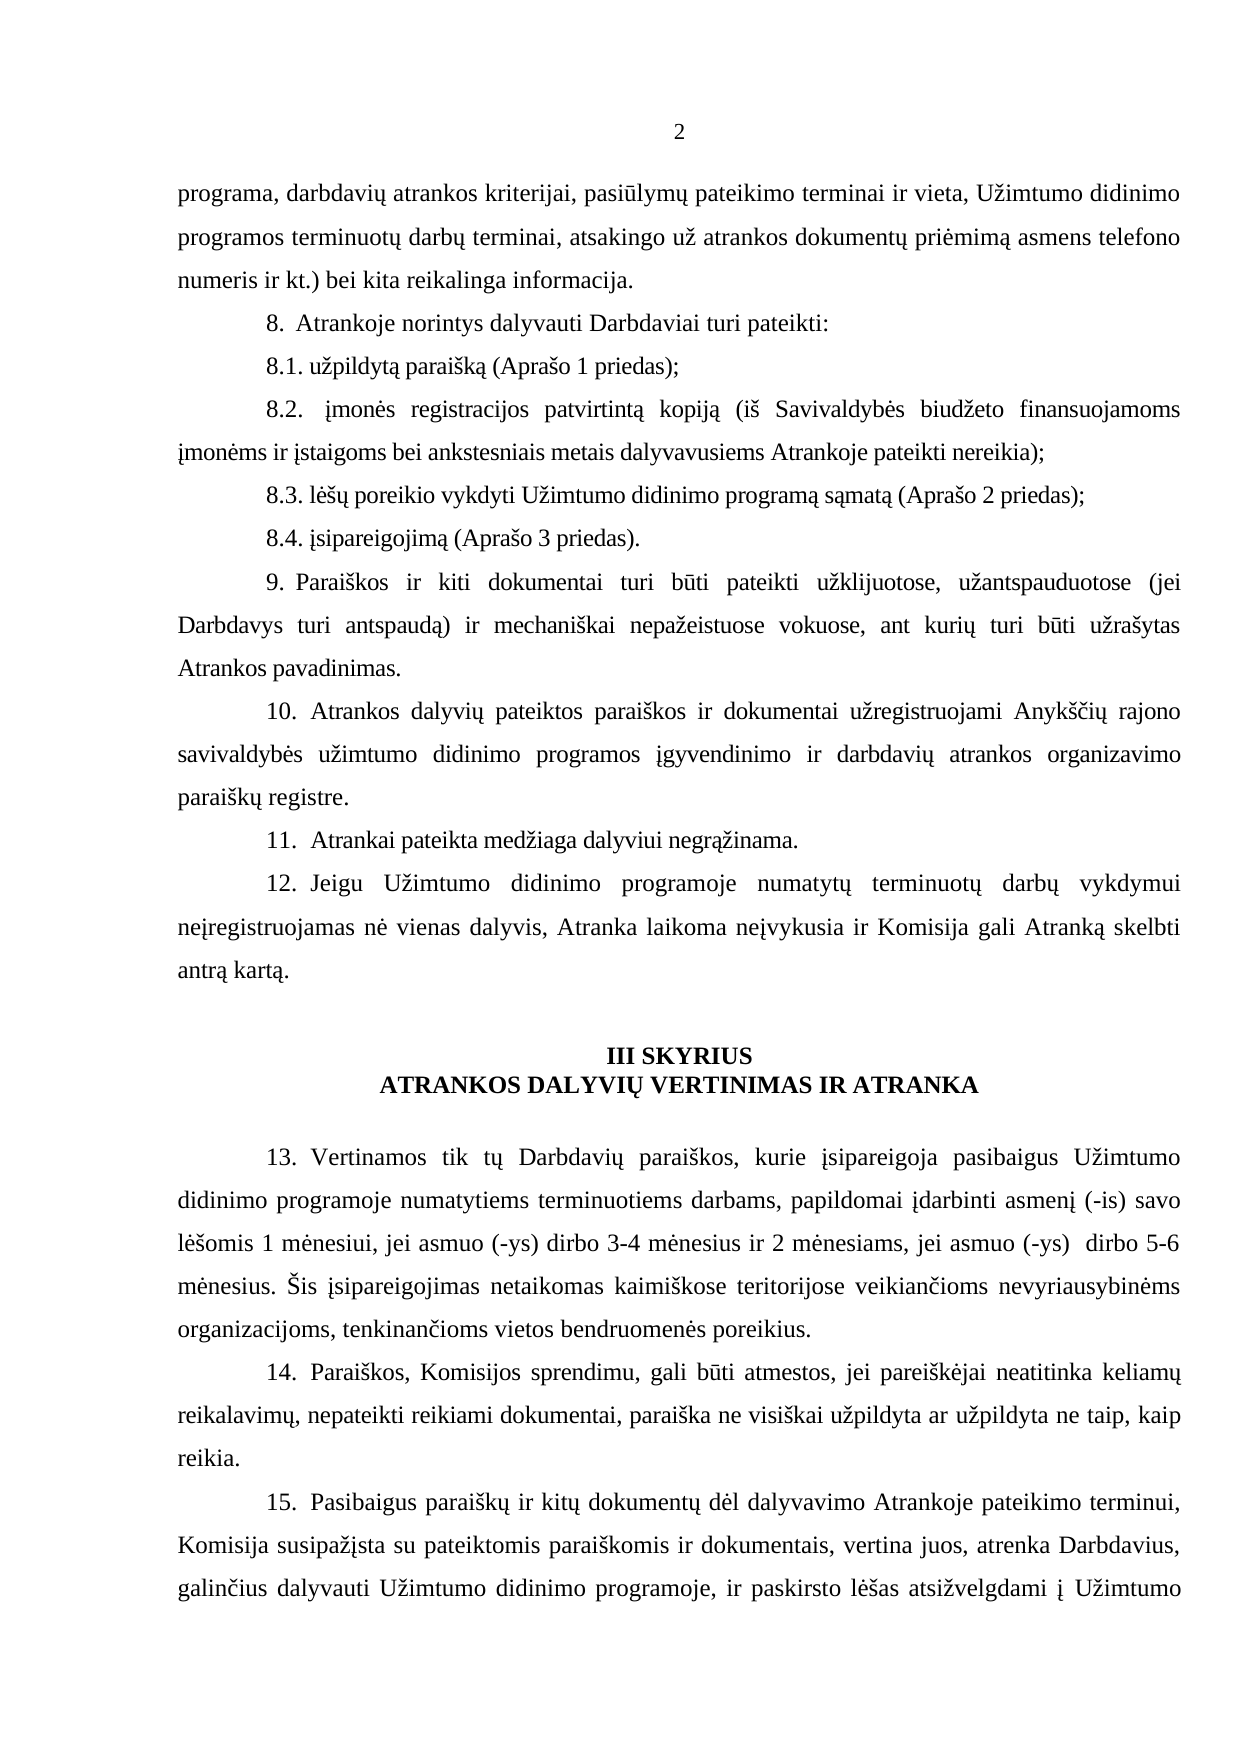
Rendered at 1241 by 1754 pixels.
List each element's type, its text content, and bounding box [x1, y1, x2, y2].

text 13. Vertinamos tik tų Darbdavių paraiškos, kurie įsipareigoja pasibaigus Užimtumo didinimo programoje numatytiems terminuotiems darbams, papildomai įdarbinti asmenį (-is) savo lėšomis 1 mėnesiui, jei asmuo (-ys) dirbo 3-4 mėnesius ir 2 mėnesiams, jei asmuo (-ys) dirbo 5-6 mėnesius. Šis įsipareigojimas netaikomas kaimiškose teritorijose veikiančioms nevyriausybinėms organizacijoms, tenkinančioms vietos bendruomenės poreikius. [177, 1142, 1181, 1343]
text 8.4. įsipareigojimą (Aprašo 3 priedas). [177, 523, 1181, 552]
text ATRANKOS DALYVIŲ VERTINIMAS IR ATRANKA [177, 1070, 1181, 1098]
text 14. Paraiškos, Komisijos sprendimu, gali būti atmestos, jei pareiškėjai neatitinka keliamų reikalavimų, nepateikti reikiami dokumentai, paraiška ne visiškai užpildyta ar užpildyta ne taip, kaip reikia. [177, 1357, 1181, 1472]
text 8.3. lėšų poreikio vykdyti Užimtumo didinimo programą sąmatą (Aprašo 2 priedas); [177, 480, 1181, 509]
text 10. Atrankos dalyvių pateiktos paraiškos ir dokumentai užregistruojami Anykščių rajono savivaldybės užimtumo didinimo programos įgyvendinimo ir darbdavių atrankos organizavimo paraiškų registre. [177, 696, 1181, 811]
text 9. Paraiškos ir kiti dokumentai turi būti pateikti užklijuotose, užantspauduotose (jei Darbdavys turi antspaudą) ir mechaniškai nepažeistuose vokuose, ant kurių turi būti užrašytas Atrankos pavadinimas. [177, 567, 1181, 682]
text 11. Atrankai pateikta medžiaga dalyviui negrąžinama. [177, 825, 1181, 854]
text 8. Atrankoje norintys dalyvauti Darbdaviai turi pateikti: [177, 308, 1181, 337]
text 12. Jeigu Užimtumo didinimo programoje numatytų terminuotų darbų vykdymui neįregistruojamas nė vienas dalyvis, Atranka laikoma neįvykusia ir Komisija gali Atranką skelbti antrą kartą. [177, 868, 1181, 983]
text 8.1. užpildytą paraišką (Aprašo 1 priedas); [266, 351, 1181, 380]
text 8.2. įmonės registracijos patvirtintą kopiją (iš Savivaldybės biudžeto finansuojamoms įmonėms ir įstaigoms bei ankstesniais metais dalyvavusiems Atrankoje pateikti nereikia); [177, 394, 1181, 466]
text III SKYRIUS [177, 1041, 1181, 1070]
text 15. Pasibaigus paraiškų ir kitų dokumentų dėl dalyvavimo Atrankoje pateikimo terminui, Komisija susipažįsta su pateiktomis paraiškomis ir dokumentais, vertina juos, atrenka Darbdavius, galinčius dalyvauti Užimtumo didinimo programoje, ir paskirsto lėšas atsižvelgdami į Užimtumo [177, 1487, 1181, 1602]
text programa, darbdavių atrankos kriterijai, pasiūlymų pateikimo terminai ir vieta, Užimtumo didinimo programos terminuotų darbų terminai, atsakingo už atrankos dokumentų priėmimą asmens telefono numeris ir kt.) bei kita reikalinga informacija. [177, 178, 1181, 293]
